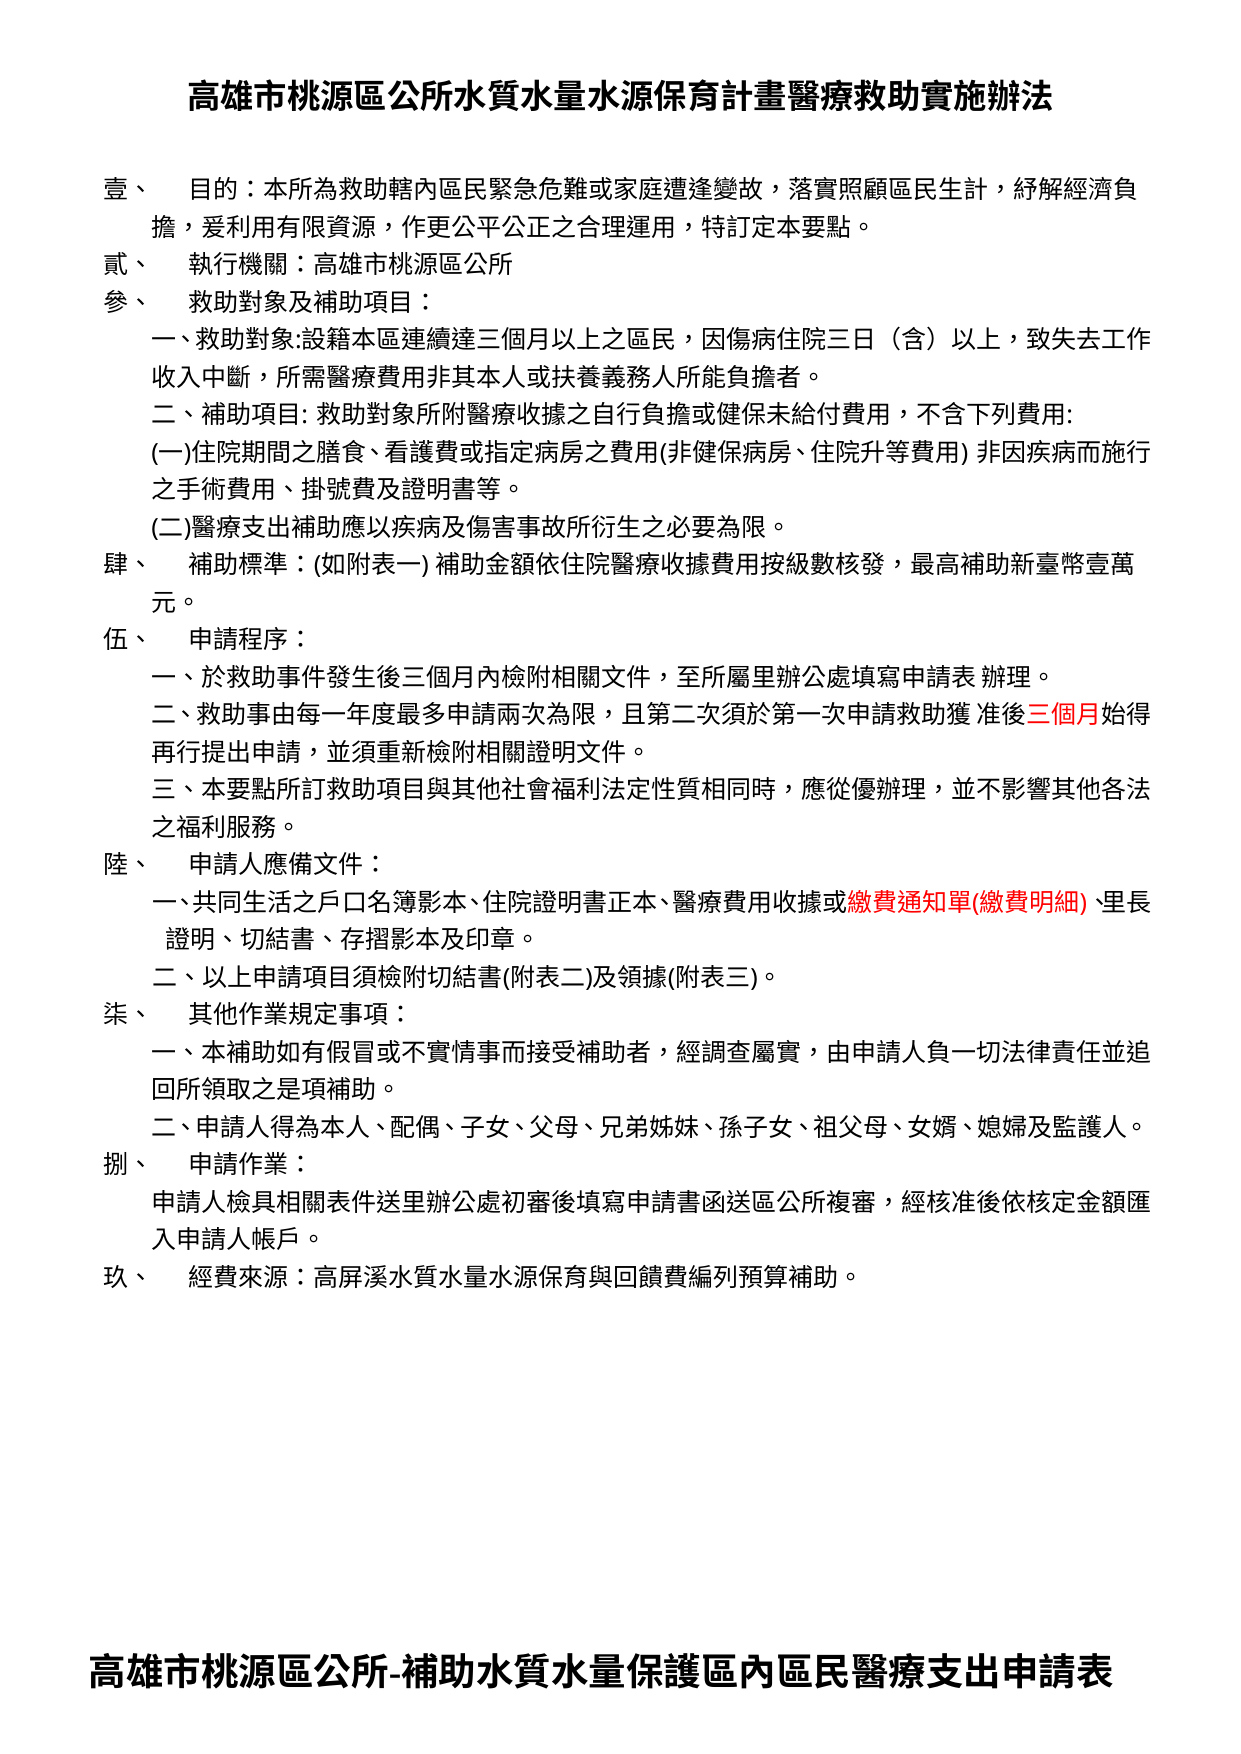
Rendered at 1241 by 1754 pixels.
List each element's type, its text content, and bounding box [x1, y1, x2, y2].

list 申請人應備文件： [103, 844, 1152, 881]
text (二)醫療支出補助應以疾病及傷害事故所衍生之必要為限。 [151, 506, 1152, 544]
list 補助標準：(如附表一) 補助金額依住院醫療收據費用按級數核發，最高補助新臺幣壹萬元。 [103, 544, 1152, 619]
list 申請作業： [103, 1144, 1152, 1181]
list 執行機關：高雄市桃源區公所 [103, 244, 1152, 281]
text 二、補助項目: 救助對象所附醫療收據之自行負擔或健保未給付費用，不含下列費用: [151, 394, 1152, 431]
list 其他作業規定事項： [103, 994, 1152, 1031]
text 一、於救助事件發生後三個月內檢附相關文件，至所屬里辦公處填寫申請表 辦理。 [151, 656, 1152, 694]
text 一、共同生活之戶口名簿影本、住院證明書正本、醫療費用收據或繳費通知單(繳費明細)、里長證明、切結書、存摺影本及印章。 [153, 881, 1152, 956]
list 目的：本所為救助轄內區民緊急危難或家庭遭逢變故，落實照顧區民生計，紓解經濟負擔，爰利用有限資源，作更公平公正之合理運用，特訂定本要點。 [103, 169, 1152, 244]
list 申請程序： [103, 619, 1152, 656]
text 高雄市桃源區公所-補助水質水量保護區內區民醫療支出申請表 [89, 1631, 1152, 1706]
list 救助對象及補助項目： [103, 281, 1152, 319]
text 二、申請人得為本人、配偶、子女、父母、兄弟姊妹、孫子女、祖父母、女婿、媳婦及監護人。 [151, 1106, 1152, 1144]
text 三、本要點所訂救助項目與其他社會福利法定性質相同時，應從優辦理，並不影響其他各法之福利服務。 [151, 769, 1152, 844]
list 經費來源：高屏溪水質水量水源保育與回饋費編列預算補助。 [103, 1256, 1152, 1294]
text 二、救助事由每一年度最多申請兩次為限，且第二次須於第一次申請救助獲 准後三個月始得再行提出申請，並須重新檢附相關證明文件。 [151, 694, 1152, 769]
text 一、本補助如有假冒或不實情事而接受補助者，經調查屬實，由申請人負一切法律責任並追回所領取之是項補助。 [151, 1031, 1152, 1106]
text 申請人檢具相關表件送里辦公處初審後填寫申請書函送區公所複審，經核准後依核定金額匯入申請人帳戶。 [151, 1181, 1152, 1256]
text 一、救助對象:設籍本區連續達三個月以上之區民，因傷病住院三日（含）以上，致失去工作、收入中斷，所需醫療費用非其本人或扶養義務人所能負擔者。 [151, 319, 1152, 394]
text 二、以上申請項目須檢附切結書(附表二)及領據(附表三)。 [153, 956, 1152, 994]
text 高雄市桃源區公所水質水量水源保育計畫醫療救助實施辦法 [89, 56, 1152, 131]
text (一)住院期間之膳食、看護費或指定病房之費用(非健保病房、住院升等費用) 非因疾病而施行之手術費用、掛號費及證明書等。 [151, 431, 1152, 506]
